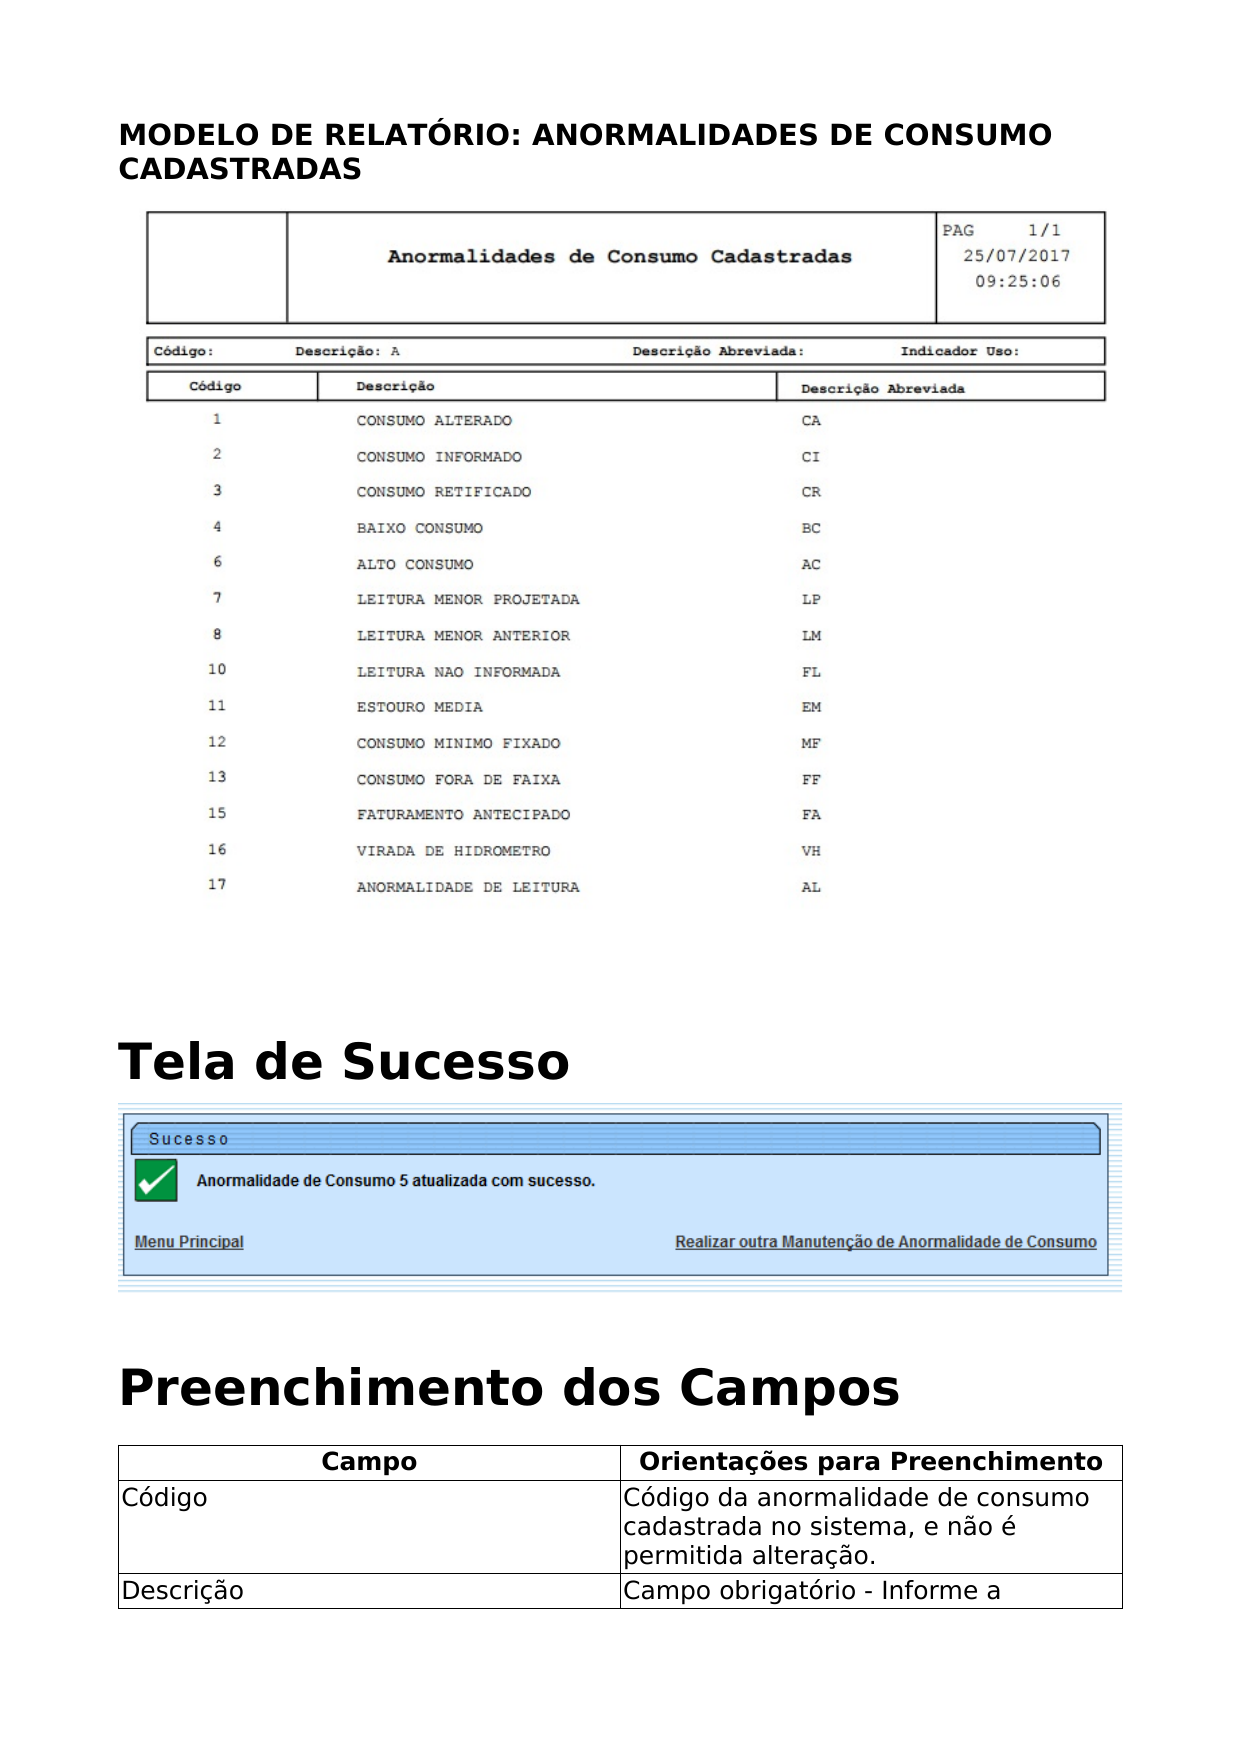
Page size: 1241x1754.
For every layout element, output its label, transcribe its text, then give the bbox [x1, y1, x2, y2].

table_header Campo [119, 1446, 620, 1480]
table_cell Campo obrigatório - Informe a [621, 1574, 1122, 1608]
table_header Orientações para Preenchimento [621, 1446, 1122, 1480]
table_cell Código [119, 1481, 620, 1573]
table_cell Código da anormalidade de consumo cadastrada no sistema, e não é permitida alteração. [621, 1481, 1122, 1573]
picture [118, 1103, 1123, 1293]
subtitle Tela de Sucesso [118, 1033, 1122, 1091]
subtitle Preenchimento dos Campos [118, 1359, 1122, 1417]
picture [118, 198, 1123, 966]
subtitle MODELO DE RELATÓRIO: ANORMALIDADES DE CONSUMO CADASTRADAS [118, 118, 1122, 186]
table_cell Descrição [119, 1574, 620, 1608]
